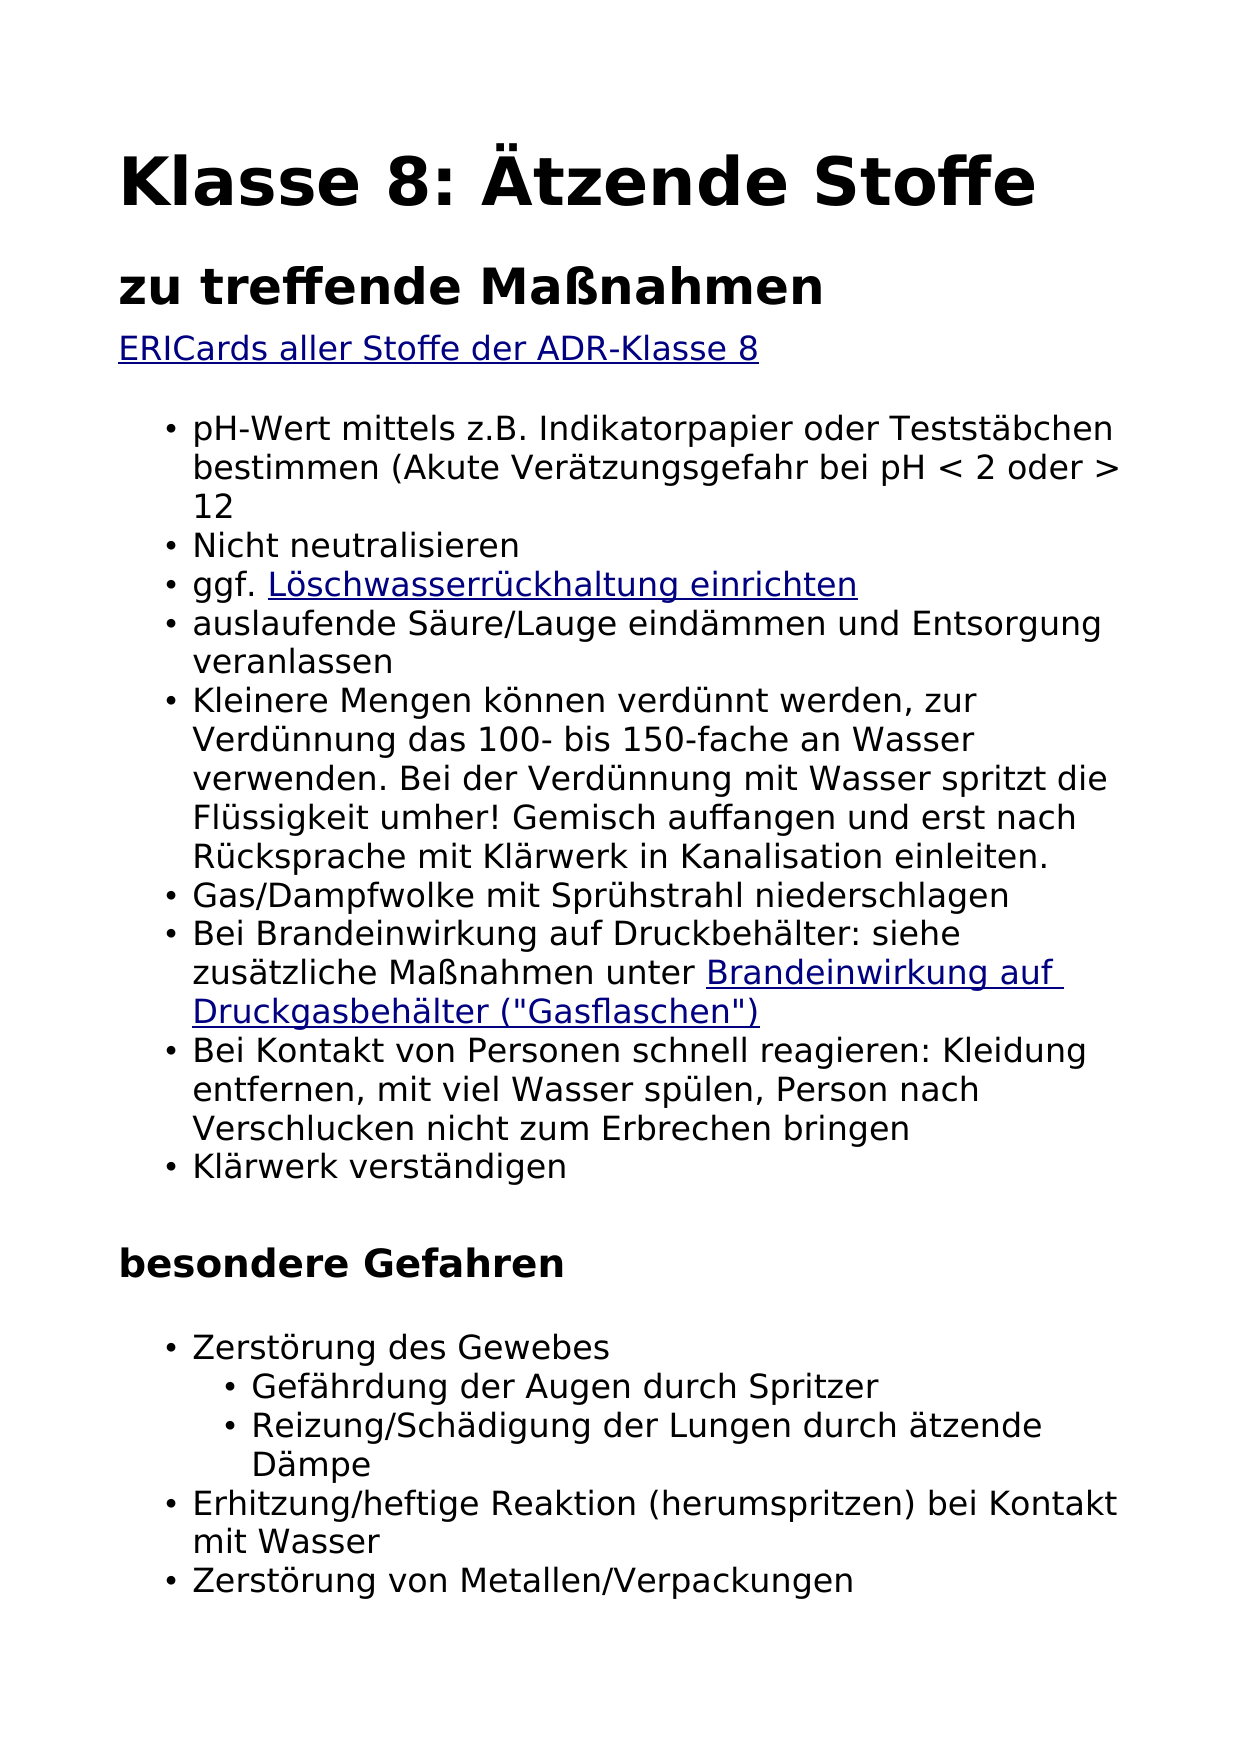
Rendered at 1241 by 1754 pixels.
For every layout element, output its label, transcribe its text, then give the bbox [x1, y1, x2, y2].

list Kleinere Mengen können verdünnt werden, zur Verdünnung das 100- bis 150-fache an Wasser verwenden. Bei der Verdünnung mit Wasser spritzt die Flüssigkeit umher! Gemisch auffangen und erst nach Rücksprache mit Klärwerk in Kanalisation einleiten. [177, 682, 1122, 876]
text ERICards aller Stoffe der ADR-Klasse 8 [118, 329, 1122, 368]
list ggf. Löschwasserrückhaltung einrichten [177, 565, 1122, 604]
list Zerstörung des Gewebes [177, 1328, 1122, 1367]
subtitle besondere Gefahren [118, 1241, 1122, 1287]
list Zerstörung von Metallen/Verpackungen [177, 1562, 1122, 1601]
list pH-Wert mittels z.B. Indikatorpapier oder Teststäbchen bestimmen (Akute Verätzungsgefahr bei pH < 2 oder > 12 [177, 410, 1122, 526]
list Klärwerk verständigen [177, 1148, 1122, 1187]
list Nicht neutralisieren [177, 526, 1122, 565]
list Reizung/Schädigung der Lungen durch ätzende Dämpe [236, 1406, 1122, 1484]
list Gas/Dampfwolke mit Sprühstrahl niederschlagen [177, 876, 1122, 915]
subtitle Klasse 8: Ätzende Stoffe [118, 143, 1122, 221]
list auslaufende Säure/Lauge eindämmen und Entsorgung veranlassen [177, 604, 1122, 682]
subtitle zu treffende Maßnahmen [118, 258, 1122, 316]
list Gefährdung der Augen durch Spritzer [236, 1367, 1122, 1406]
list Bei Kontakt von Personen schnell reagieren: Kleidung entfernen, mit viel Wasser spülen, Person nach Verschlucken nicht zum Erbrechen bringen [177, 1031, 1122, 1148]
list Erhitzung/heftige Reaktion (herumspritzen) bei Kontakt mit Wasser [177, 1484, 1122, 1562]
list Bei Brandeinwirkung auf Druckbehälter: siehe zusätzliche Maßnahmen unter Brandeinwirkung auf Druckgasbehälter ("Gasflaschen") [177, 915, 1122, 1031]
